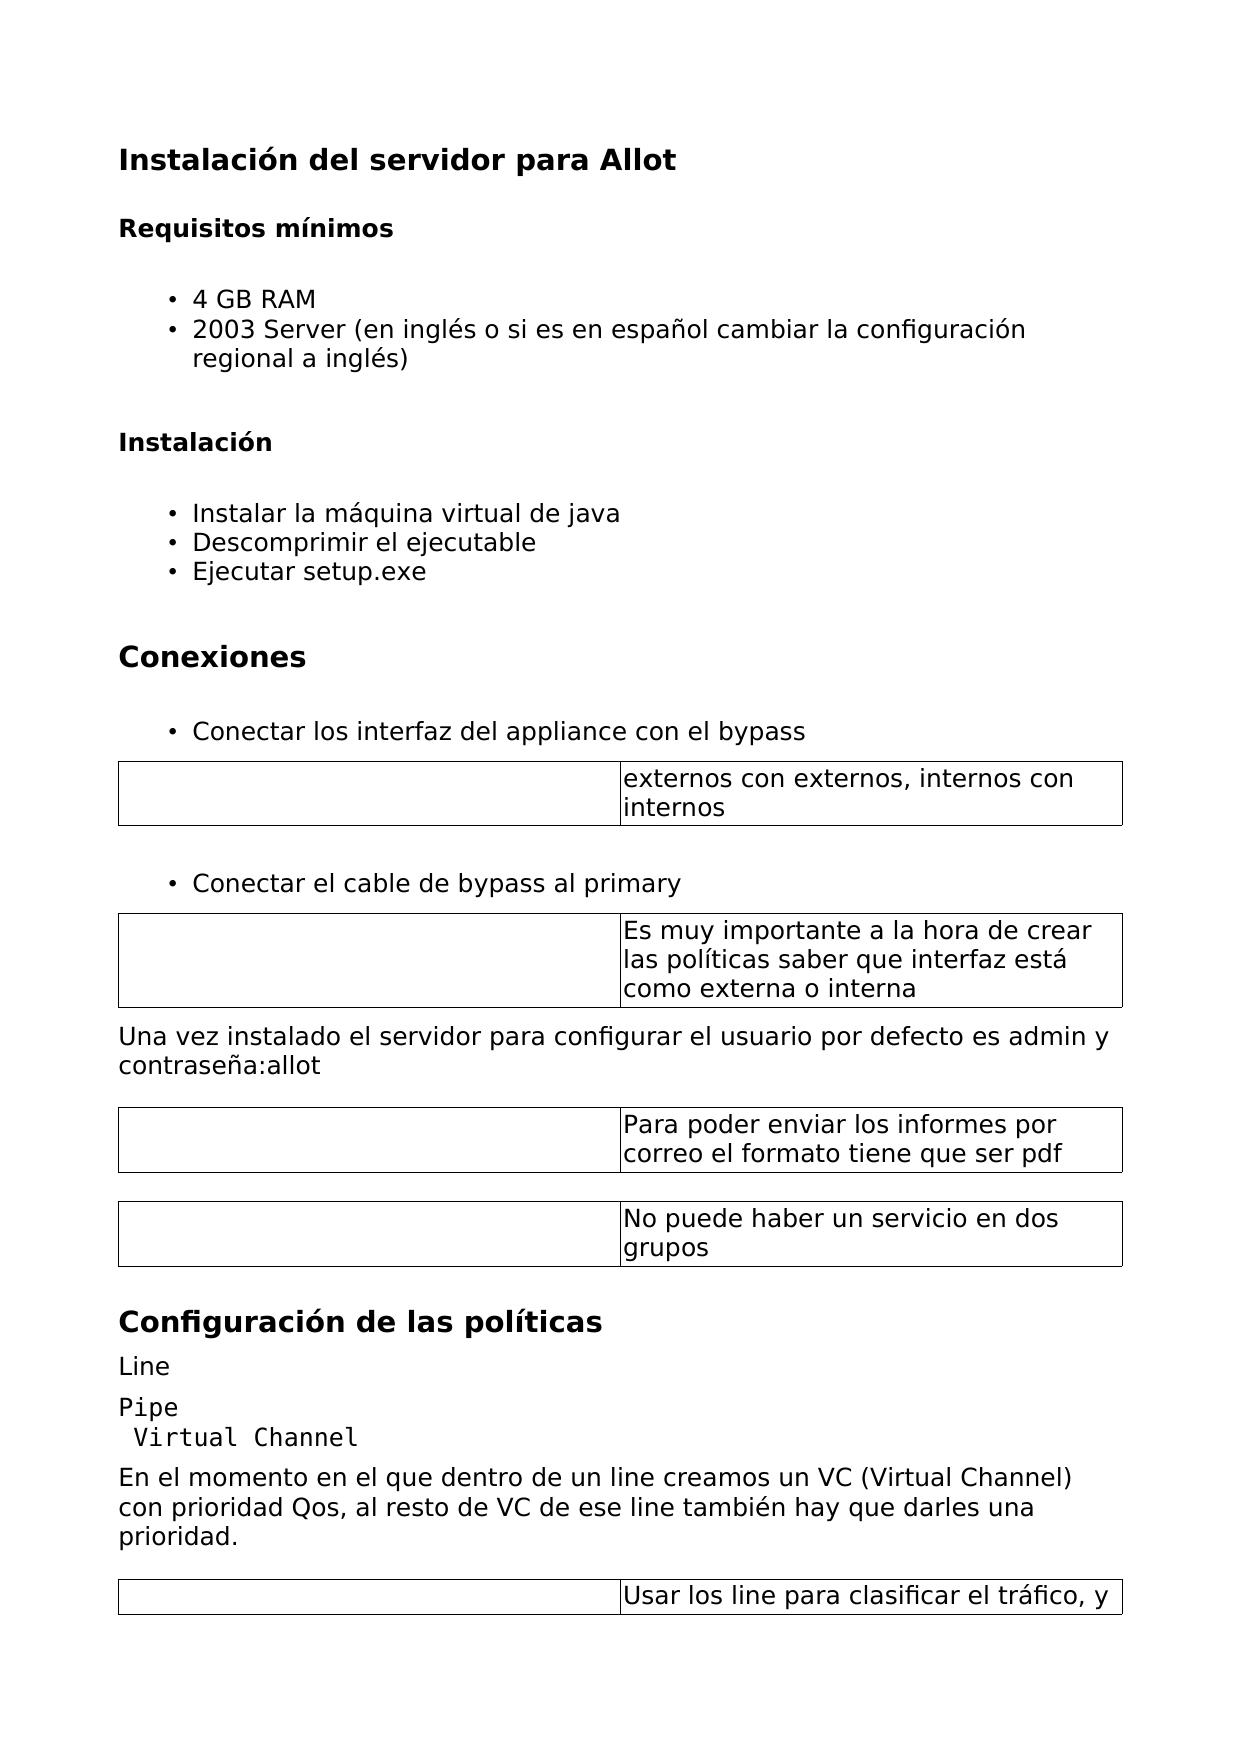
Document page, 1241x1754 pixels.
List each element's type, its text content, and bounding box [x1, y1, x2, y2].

subtitle Instalación [118, 428, 1122, 457]
table_header Para poder enviar los informes por correo el formato tiene que ser pdf [621, 1108, 1122, 1172]
table_header [119, 914, 620, 1007]
subtitle Configuración de las políticas [118, 1305, 1122, 1339]
table_header externos con externos, internos con internos [621, 762, 1122, 825]
text Una vez instalado el servidor para configurar el usuario por defecto es admin y contraseña:allot [118, 1022, 1122, 1080]
table_header No puede haber un servicio en dos grupos [621, 1202, 1122, 1266]
list Conectar los interfaz del appliance con el bypass [177, 717, 1122, 746]
list Descomprimir el ejecutable [177, 528, 1122, 557]
list Conectar el cable de bypass al primary [177, 869, 1122, 898]
table_header Usar los line para clasificar el tráfico, y [621, 1580, 1122, 1613]
list 2003 Server (en inglés o si es en español cambiar la configuración regional a inglés) [177, 315, 1122, 373]
text En el momento en el que dentro de un line creamos un VC (Virtual Channel) con prioridad Qos, al resto de VC de ese line también hay que darles una prioridad. [118, 1464, 1122, 1551]
table_header [119, 1580, 620, 1613]
list Instalar la máquina virtual de java [177, 499, 1122, 528]
text Pipe Virtual Channel [118, 1393, 1122, 1452]
list Ejecutar setup.exe [177, 557, 1122, 586]
subtitle Conexiones [118, 641, 1122, 675]
subtitle Instalación del servidor para Allot [118, 143, 1122, 177]
table_header [119, 762, 620, 825]
list 4 GB RAM [177, 286, 1122, 315]
table_header [119, 1202, 620, 1266]
subtitle Requisitos mínimos [118, 214, 1122, 244]
table_header [119, 1108, 620, 1172]
text Line [118, 1352, 1122, 1381]
table_header Es muy importante a la hora de crear las políticas saber que interfaz está como externa o interna [621, 914, 1122, 1007]
